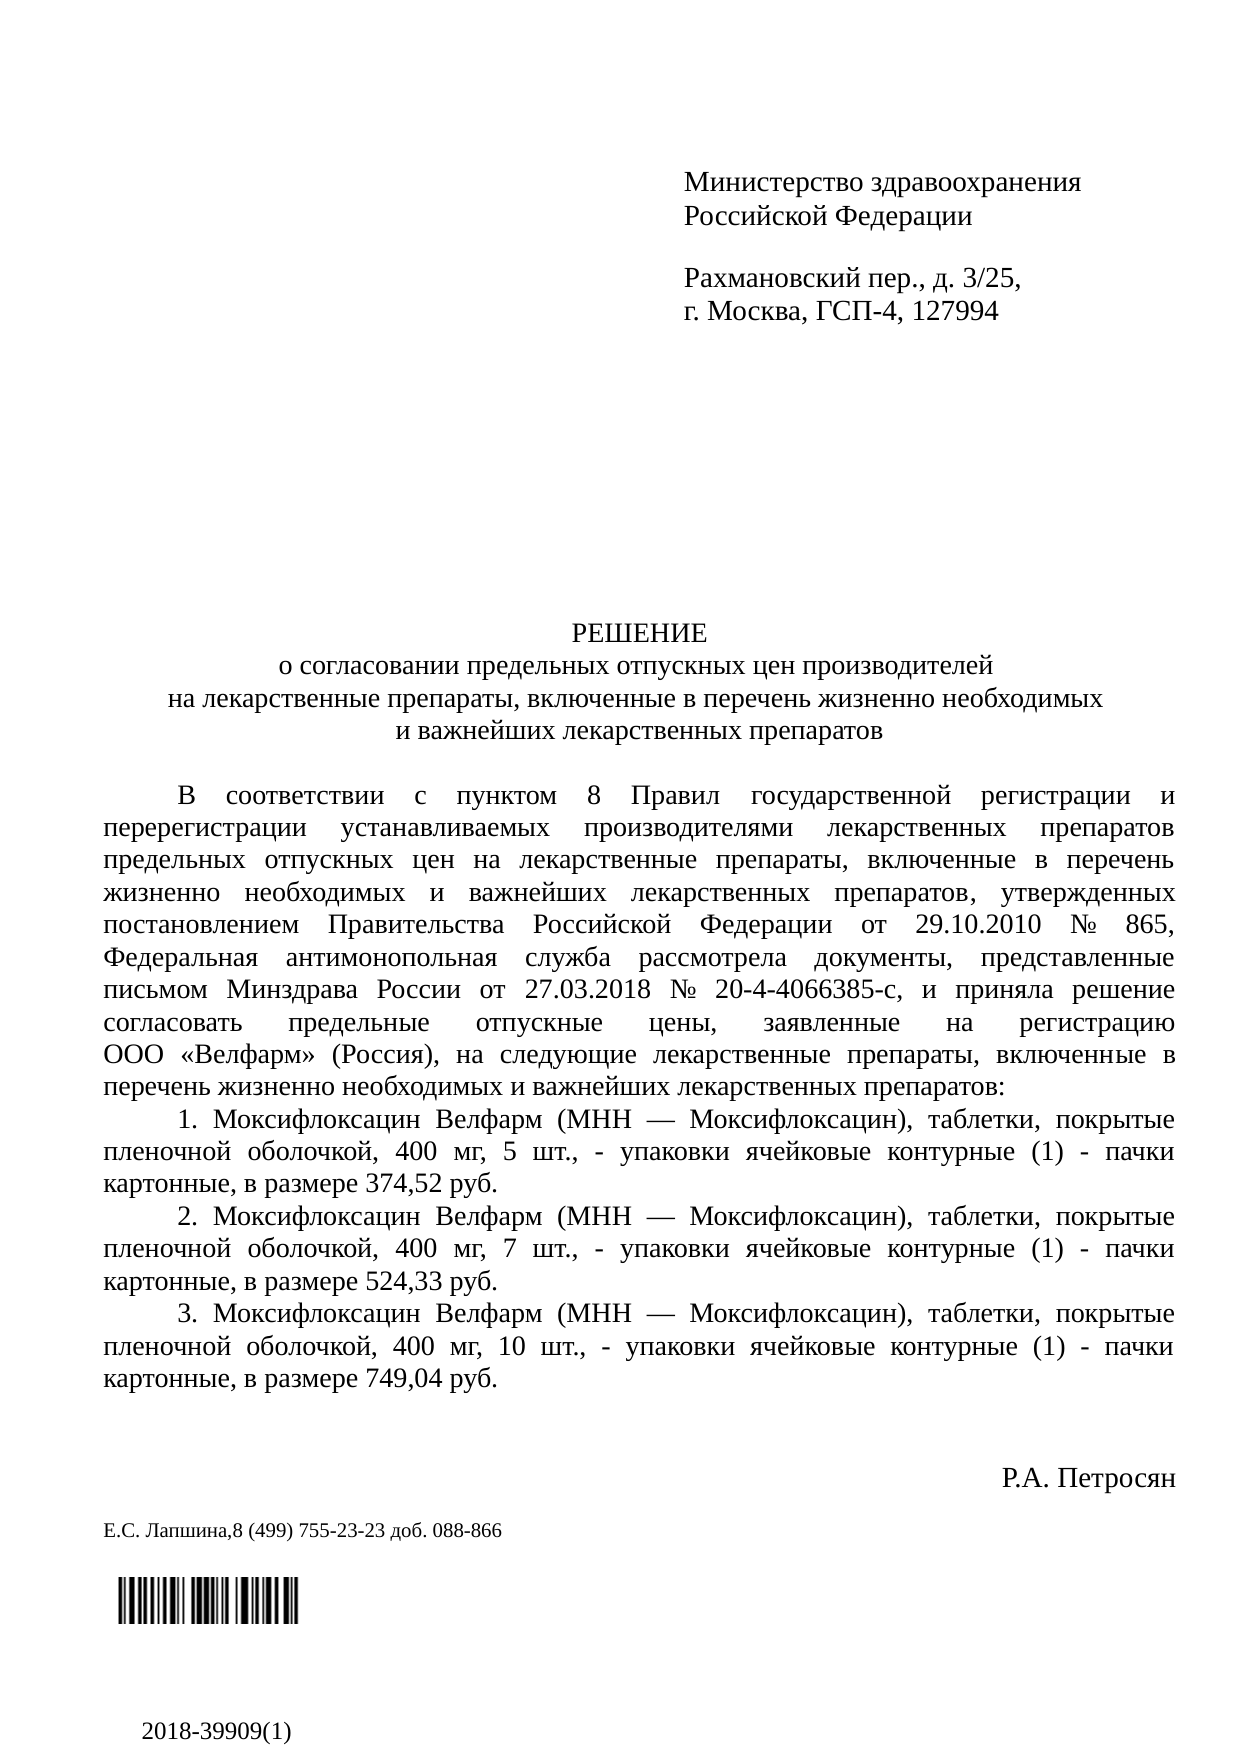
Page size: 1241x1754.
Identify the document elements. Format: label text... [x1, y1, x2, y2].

text Министерство здравоохранения [684, 164, 1176, 198]
text Е.С. Лапшина,8 (499) 755-23-23 доб. 088-866 [103, 1518, 1176, 1542]
text на лекарственные препараты, включенные в перечень жизненно необходимых [103, 681, 1176, 713]
text Рахмановский пер., д. 3/25, [684, 260, 1176, 293]
text 2. Моксифлоксацин Велфарм (МНН — Моксифлоксацин), таблетки, покрытые пленочной оболочкой, 400 мг, 7 шт., - упаковки ячейковые контурные (1) - пачки картонные, в размере 524,33 руб. [103, 1199, 1176, 1296]
text 3. Моксифлоксацин Велфарм (МНН — Моксифлоксацин), таблетки, покрытые пленочной оболочкой, 400 мг, 10 шт., - упаковки ячейковые контурные (1) - пачки картонные, в размере 749,04 руб. [103, 1296, 1176, 1393]
text РЕШЕНИЕ [103, 616, 1176, 648]
picture [103, 1577, 316, 1624]
text Р.А. Петросян [103, 1460, 1176, 1494]
text о согласовании предельных отпускных цен производителей [103, 648, 1176, 681]
text Российской Федерации [684, 198, 1176, 231]
text 1. Моксифлоксацин Велфарм (МНН — Моксифлоксацин), таблетки, покрытые пленочной оболочкой, 400 мг, 5 шт., - упаковки ячейковые контурные (1) - пачки картонные, в размере 374,52 руб. [103, 1102, 1176, 1199]
text г. Москва, ГСП-4, 127994 [684, 293, 1176, 327]
text В соответствии с пунктом 8 Правил государственной регистрации и перерегистрации устанавливаемых производителями лекарственных препаратов предельных отпускных цен на лекарственные препараты, включенные в перечень жизненно необходимых и важнейших лекарственных препаратов, утвержденных постановлением Правительства Российской Федерации от 29.10.2010 № 865, Федеральная антимонопольная служба рассмотрела документы, представленные письмом Минздрава России от 27.03.2018 № 20-4-4066385-с, и приняла решение согласовать предельные отпускные цены, заявленные на регистрацию ООО «Велфарм» (Россия), на следующие лекарственные препараты, включенные в перечень жизненно необходимых и важнейших лекарственных препаратов: [103, 778, 1176, 1102]
text и важнейших лекарственных препаратов [103, 713, 1176, 745]
